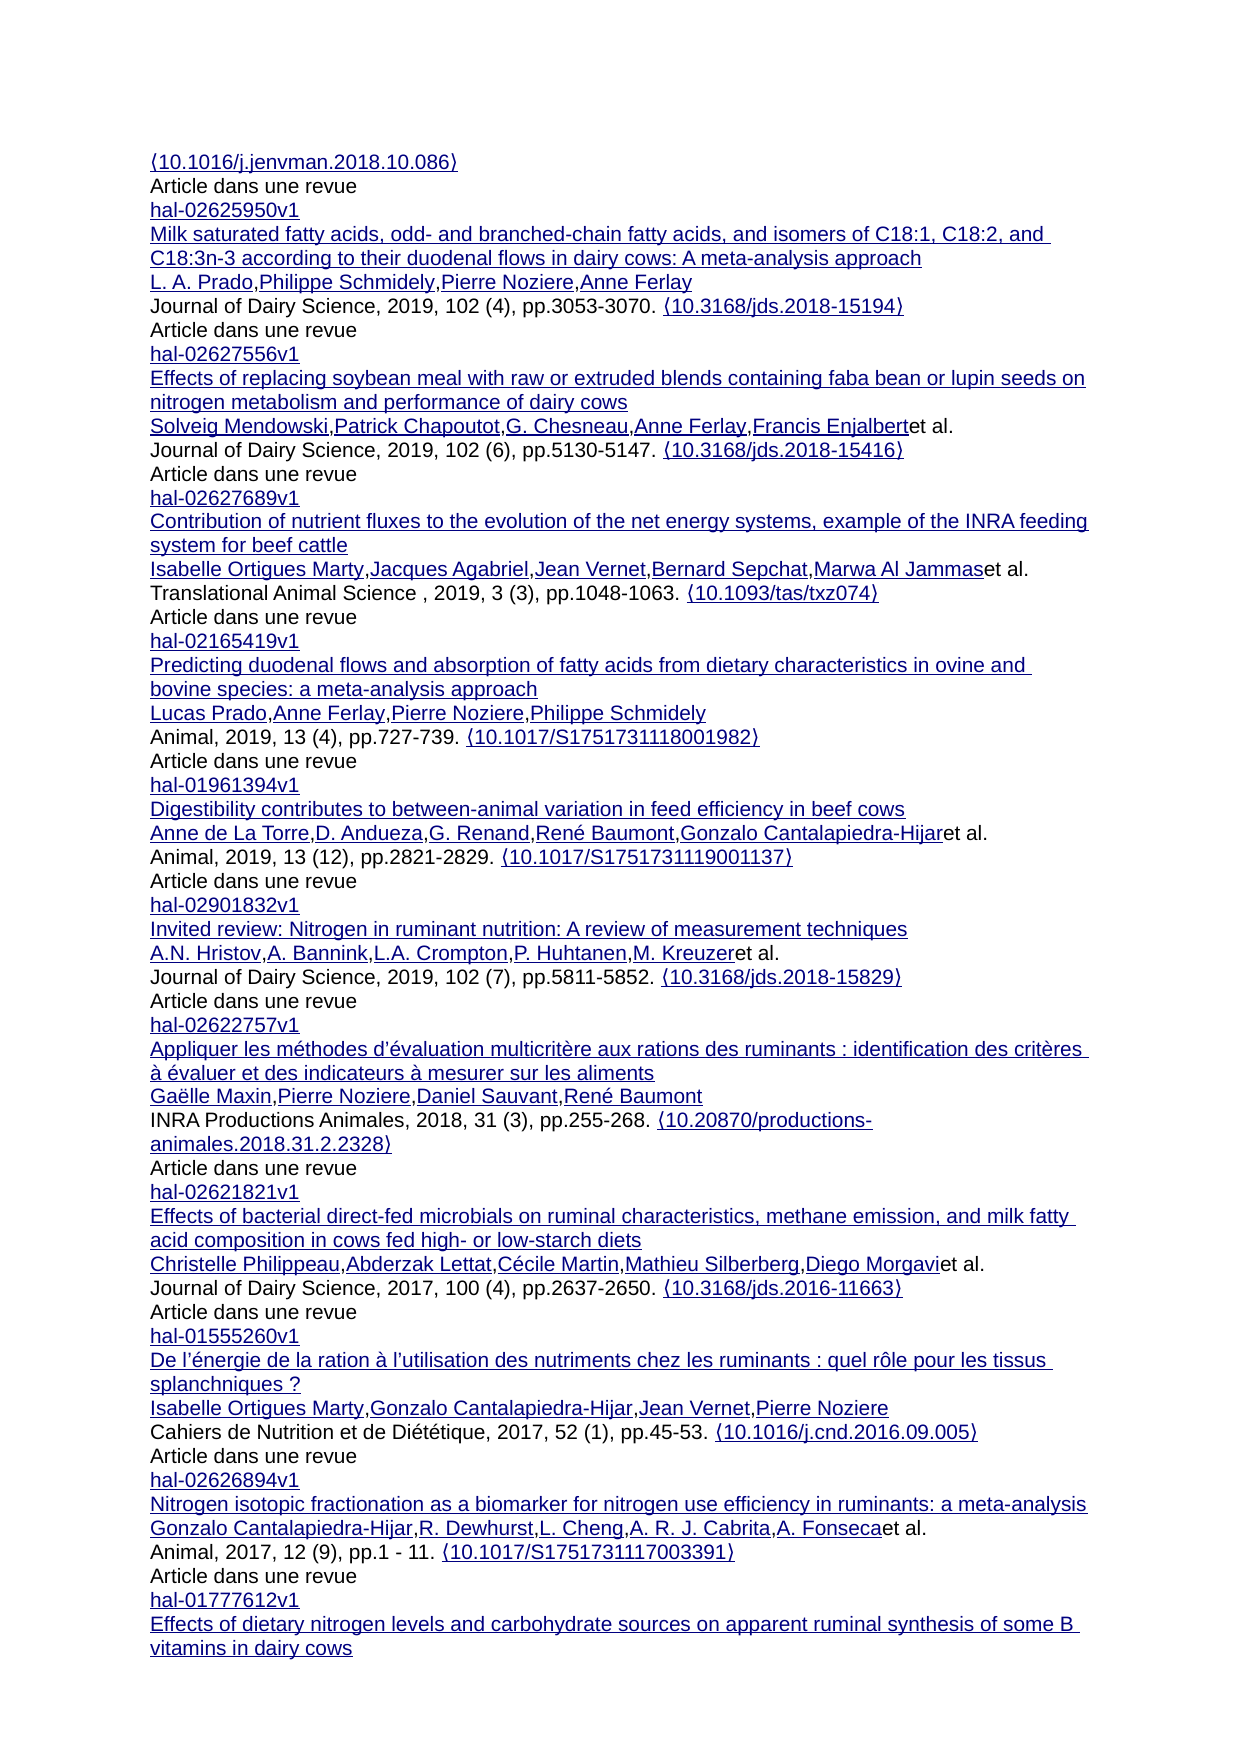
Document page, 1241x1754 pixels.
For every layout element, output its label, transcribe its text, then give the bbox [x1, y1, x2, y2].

table_cell Digestibility contributes to between-animal variation in feed efficiency in beef cows Anne de La Torre,D. Andueza,G. Renand,René Baumont,Gonzalo Cantalapiedra-Hijaret al. Animal, 2019, 13 (12), pp.2821-2829. ⟨10.1017/S1751731119001137⟩ Article dans une revue hal-02901832v1 [150, 797, 1090, 917]
table_cell Contribution of nutrient fluxes to the evolution of the net energy systems, example of the INRA feeding system for beef cattle Isabelle Ortigues Marty,Jacques Agabriel,Jean Vernet,Bernard Sepchat,Marwa Al Jammaset al. Translational Animal Science , 2019, 3 (3), pp.1048-1063. ⟨10.1093/tas/txz074⟩ Article dans une revue hal-02165419v1 [150, 509, 1090, 653]
table_cell Predicting duodenal flows and absorption of fatty acids from dietary characteristics in ovine and bovine species: a meta-analysis approach Lucas Prado,Anne Ferlay,Pierre Noziere,Philippe Schmidely Animal, 2019, 13 (4), pp.727-739. ⟨10.1017/S1751731118001982⟩ Article dans une revue hal-01961394v1 [150, 653, 1090, 797]
table_cell Invited review: Nitrogen in ruminant nutrition: A review of measurement techniques A.N. Hristov,A. Bannink,L.A. Crompton,P. Huhtanen,M. Kreuzeret al. Journal of Dairy Science, 2019, 102 (7), pp.5811-5852. ⟨10.3168/jds.2018-15829⟩ Article dans une revue hal-02622757v1 [150, 917, 1090, 1036]
table_cell De l’énergie de la ration à l’utilisation des nutriments chez les ruminants : quel rôle pour les tissus splanchniques ? Isabelle Ortigues Marty,Gonzalo Cantalapiedra-Hijar,Jean Vernet,Pierre Noziere Cahiers de Nutrition et de Diététique, 2017, 52 (1), pp.45-53. ⟨10.1016/j.cnd.2016.09.005⟩ Article dans une revue hal-02626894v1 [150, 1348, 1090, 1492]
table_cell Milk saturated fatty acids, odd- and branched-chain fatty acids, and isomers of C18:1, C18:2, and C18:3n-3 according to their duodenal flows in dairy cows: A meta-analysis approach L. A. Prado,Philippe Schmidely,Pierre Noziere,Anne Ferlay Journal of Dairy Science, 2019, 102 (4), pp.3053-3070. ⟨10.3168/jds.2018-15194⟩ Article dans une revue hal-02627556v1 [150, 222, 1090, 366]
table_cell Appliquer les méthodes d’évaluation multicritère aux rations des ruminants : identification des critères à évaluer et des indicateurs à mesurer sur les aliments Gaëlle Maxin,Pierre Noziere,Daniel Sauvant,René Baumont INRA Productions Animales, 2018, 31 (3), pp.255-268. ⟨10.20870/productions-animales.2018.31.2.2328⟩ Article dans une revue hal-02621821v1 [150, 1036, 1090, 1204]
table_cell Effects of dietary nitrogen levels and carbohydrate sources on apparent ruminal synthesis of some B vitamins in dairy cows [150, 1611, 1090, 1659]
table_cell ⟨10.1016/j.jenvman.2018.10.086⟩ Article dans une revue hal-02625950v1 [150, 150, 1090, 222]
table_cell Nitrogen isotopic fractionation as a biomarker for nitrogen use efficiency in ruminants: a meta-analysis Gonzalo Cantalapiedra-Hijar,R. Dewhurst,L. Cheng,A. R. J. Cabrita,A. Fonsecaet al. Animal, 2017, 12 (9), pp.1 - 11. ⟨10.1017/S1751731117003391⟩ Article dans une revue hal-01777612v1 [150, 1492, 1090, 1611]
table_cell Effects of bacterial direct-fed microbials on ruminal characteristics, methane emission, and milk fatty acid composition in cows fed high- or low-starch diets Christelle Philippeau,Abderzak Lettat,Cécile Martin,Mathieu Silberberg,Diego Morgaviet al. Journal of Dairy Science, 2017, 100 (4), pp.2637-2650. ⟨10.3168/jds.2016-11663⟩ Article dans une revue hal-01555260v1 [150, 1204, 1090, 1348]
table_cell Effects of replacing soybean meal with raw or extruded blends containing faba bean or lupin seeds on nitrogen metabolism and performance of dairy cows Solveig Mendowski,Patrick Chapoutot,G. Chesneau,Anne Ferlay,Francis Enjalbertet al. Journal of Dairy Science, 2019, 102 (6), pp.5130-5147. ⟨10.3168/jds.2018-15416⟩ Article dans une revue hal-02627689v1 [150, 366, 1090, 509]
